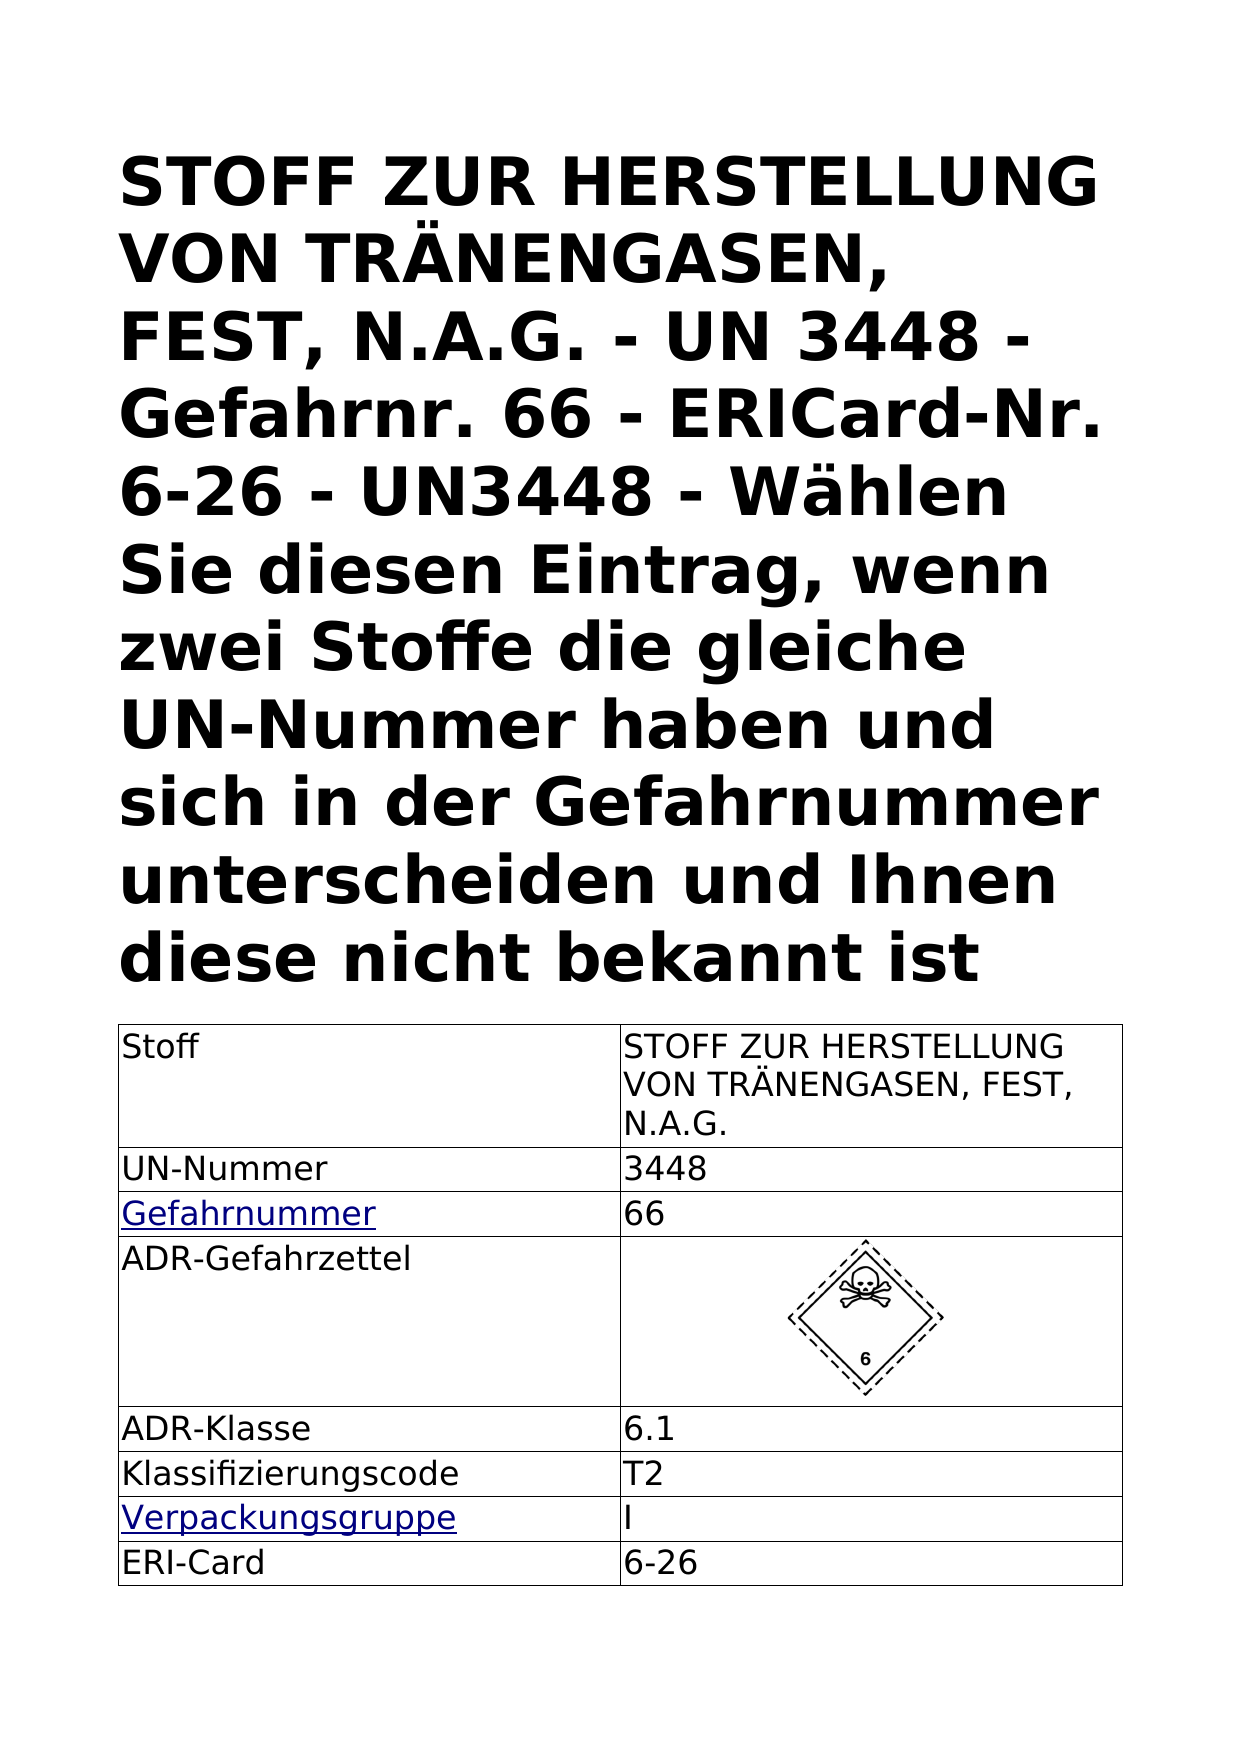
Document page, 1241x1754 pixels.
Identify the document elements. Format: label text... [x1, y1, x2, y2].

table_cell Klassifizierungscode [119, 1452, 620, 1496]
table_cell I [621, 1497, 1122, 1541]
table_cell ERI-Card [119, 1542, 620, 1585]
table_cell Gefahrnummer [119, 1192, 620, 1236]
table_cell ADR-Gefahrzettel [119, 1237, 620, 1406]
picture [787, 1239, 944, 1396]
table_cell Verpackungsgruppe [119, 1497, 620, 1541]
table_cell T2 [621, 1452, 1122, 1496]
table_header STOFF ZUR HERSTELLUNG VON TRÄNENGASEN, FEST, N.A.G. [621, 1025, 1122, 1147]
table_cell 66 [621, 1192, 1122, 1236]
table_cell 6.1 [621, 1407, 1122, 1451]
table_header Stoff [119, 1025, 620, 1147]
table_cell 6-26 [621, 1542, 1122, 1585]
table_cell [621, 1237, 1122, 1406]
subtitle STOFF ZUR HERSTELLUNG VON TRÄNENGASEN, FEST, N.A.G. - UN 3448 - Gefahrnr. 66 - ERICard-Nr. 6-26 - UN3448 - Wählen Sie diesen Eintrag, wenn zwei Stoffe die gleiche UN-Nummer haben und sich in der Gefahrnummer unterscheiden und Ihnen diese nicht bekannt ist [118, 143, 1122, 997]
table_cell ADR-Klasse [119, 1407, 620, 1451]
table_cell 3448 [621, 1148, 1122, 1191]
table_cell UN-Nummer [119, 1148, 620, 1191]
